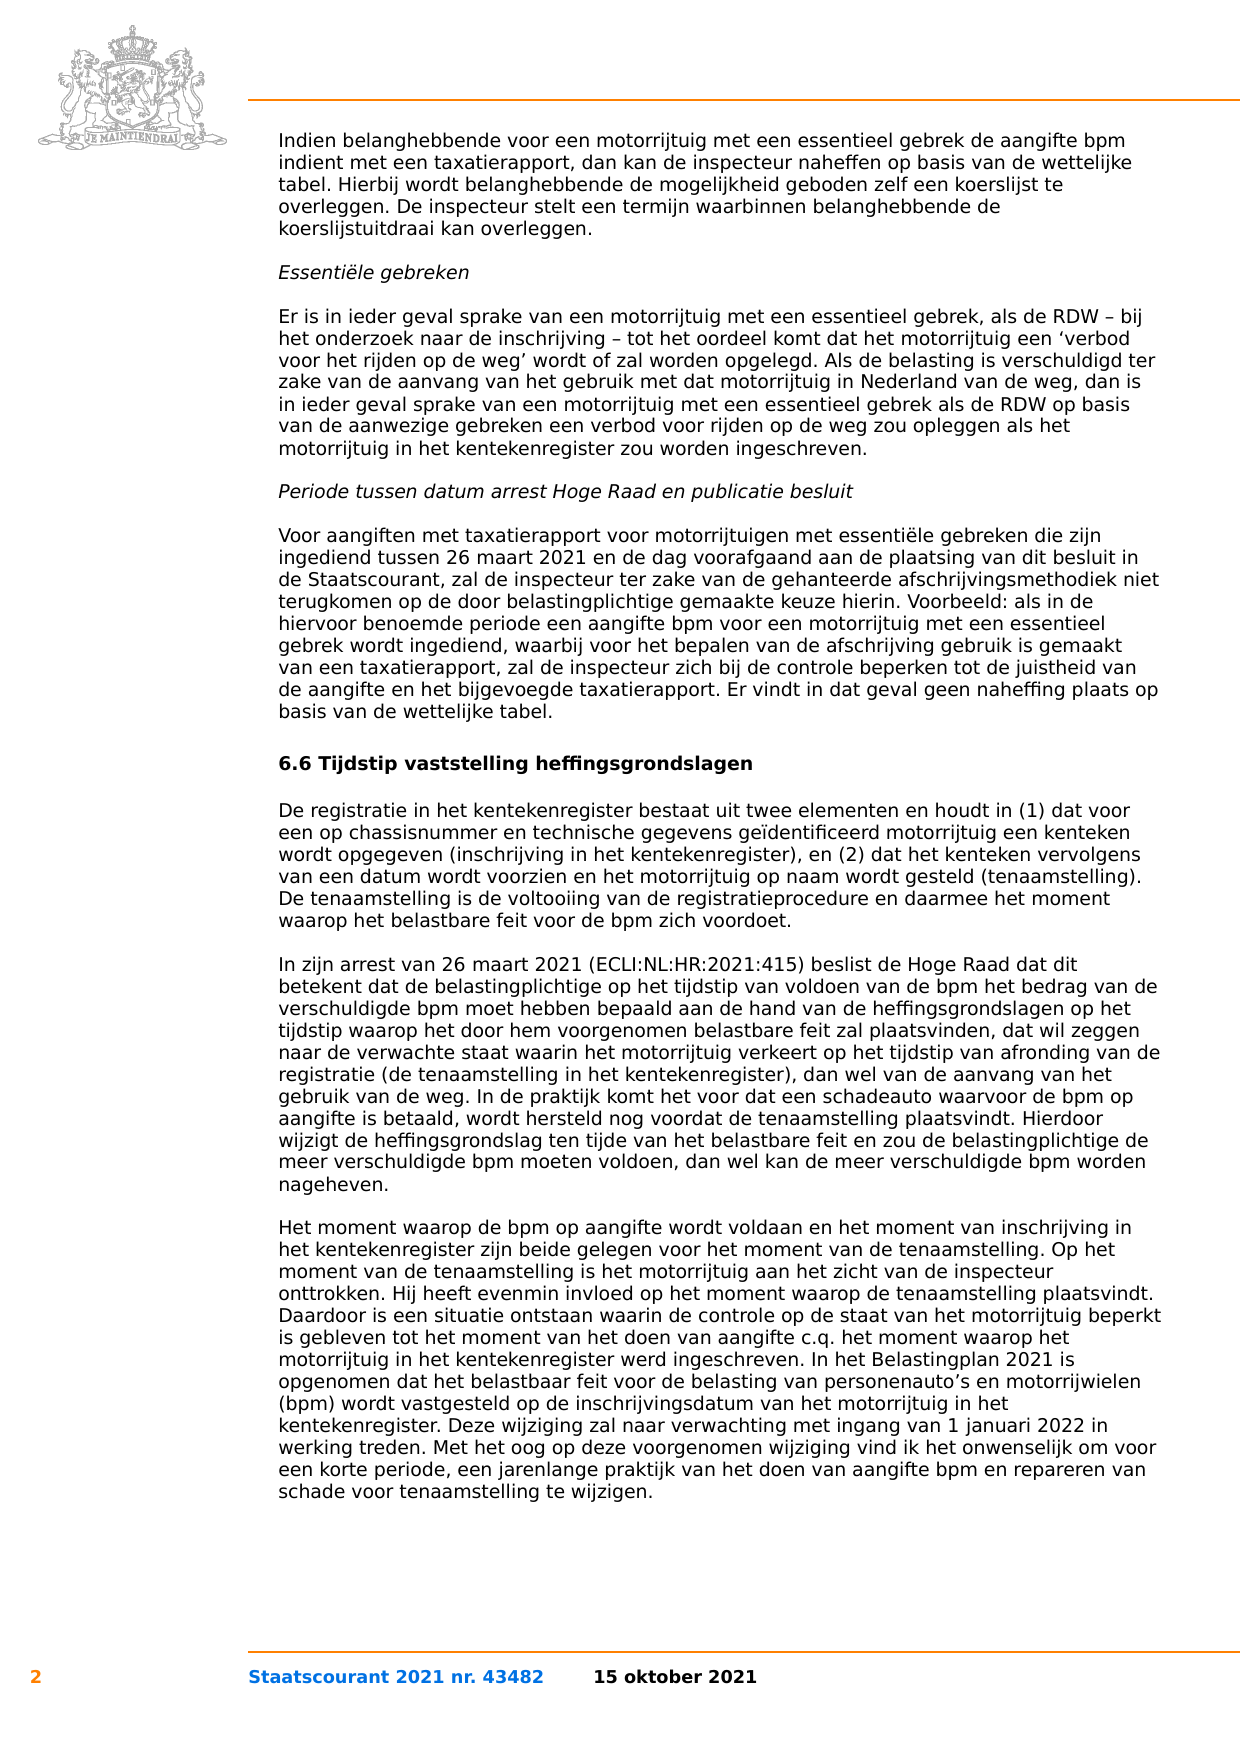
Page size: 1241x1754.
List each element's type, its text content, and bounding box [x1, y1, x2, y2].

subtitle 6.6 Tijdstip vaststelling heffingsgrondslagen [278, 753, 1163, 775]
text De registratie in het kentekenregister bestaat uit twee elementen en houdt in (1) dat voor een op chassisnummer en technische gegevens geïdentificeerd motorrijtuig een kenteken wordt opgegeven (inschrijving in het kentekenregister), en (2) dat het kenteken vervolgens van een datum wordt voorzien en het motorrijtuig op naam wordt gesteld (tenaamstelling). De tenaamstelling is de voltooiing van de registratieprocedure en daarmee het moment waarop het belastbare feit voor de bpm zich voordoet. [278, 800, 1163, 932]
text Er is in ieder geval sprake van een motorrijtuig met een essentieel gebrek, als de RDW – bij het onderzoek naar de inschrijving – tot het oordeel komt dat het motorrijtuig een ‘verbod voor het rijden op de weg’ wordt of zal worden opgelegd. Als de belasting is verschuldigd ter zake van de aanvang van het gebruik met dat motorrijtuig in Nederland van de weg, dan is in ieder geval sprake van een motorrijtuig met een essentieel gebrek als de RDW op basis van de aanwezige gebreken een verbod voor rijden op de weg zou opleggen als het motorrijtuig in het kentekenregister zou worden ingeschreven. [278, 306, 1163, 459]
text Het moment waarop de bpm op aangifte wordt voldaan en het moment van inschrijving in het kentekenregister zijn beide gelegen voor het moment van de tenaamstelling. Op het moment van de tenaamstelling is het motorrijtuig aan het zicht van de inspecteur onttrokken. Hij heeft evenmin invloed op het moment waarop de tenaamstelling plaatsvindt. Daardoor is een situatie ontstaan waarin de controle op de staat van het motorrijtuig beperkt is gebleven tot het moment van het doen van aangifte c.q. het moment waarop het motorrijtuig in het kentekenregister werd ingeschreven. In het Belastingplan 2021 is opgenomen dat het belastbaar feit voor de belasting van personenauto’s en motorrijwielen (bpm) wordt vastgesteld op de inschrijvingsdatum van het motorrijtuig in het kentekenregister. Deze wijziging zal naar verwachting met ingang van 1 januari 2022 in werking treden. Met het oog op deze voorgenomen wijziging vind ik het onwenselijk om voor een korte periode, een jarenlange praktijk van het doen van aangifte bpm en repareren van schade voor tenaamstelling te wijzigen. [278, 1217, 1163, 1503]
text Indien belanghebbende voor een motorrijtuig met een essentieel gebrek de aangifte bpm indient met een taxatierapport, dan kan de inspecteur naheffen op basis van de wettelijke tabel. Hierbij wordt belanghebbende de mogelijkheid geboden zelf een koerslijst te overleggen. De inspecteur stelt een termijn waarbinnen belanghebbende de koerslijstuitdraai kan overleggen. [278, 130, 1163, 240]
subtitle Periode tussen datum arrest Hoge Raad en publicatie besluit [278, 481, 1163, 503]
picture [38, 25, 227, 150]
text Voor aangiften met taxatierapport voor motorrijtuigen met essentiële gebreken die zijn ingediend tussen 26 maart 2021 en de dag voorafgaand aan de plaatsing van dit besluit in de Staatscourant, zal de inspecteur ter zake van de gehanteerde afschrijvingsmethodiek niet terugkomen op de door belastingplichtige gemaakte keuze hierin. Voorbeeld: als in de hiervoor benoemde periode een aangifte bpm voor een motorrijtuig met een essentieel gebrek wordt ingediend, waarbij voor het bepalen van de afschrijving gebruik is gemaakt van een taxatierapport, zal de inspecteur zich bij de controle beperken tot de juistheid van de aangifte en het bijgevoegde taxatierapport. Er vindt in dat geval geen naheffing plaats op basis van de wettelijke tabel. [278, 525, 1163, 723]
subtitle Essentiële gebreken [278, 262, 1163, 284]
text In zijn arrest van 26 maart 2021 (ECLI:NL:HR:2021:415) beslist de Hoge Raad dat dit betekent dat de belastingplichtige op het tijdstip van voldoen van de bpm het bedrag van de verschuldigde bpm moet hebben bepaald aan de hand van de heffingsgrondslagen op het tijdstip waarop het door hem voorgenomen belastbare feit zal plaatsvinden, dat wil zeggen naar de verwachte staat waarin het motorrijtuig verkeert op het tijdstip van afronding van de registratie (de tenaamstelling in het kentekenregister), dan wel van de aanvang van het gebruik van de weg. In de praktijk komt het voor dat een schadeauto waarvoor de bpm op aangifte is betaald, wordt hersteld nog voordat de tenaamstelling plaatsvindt. Hierdoor wijzigt de heffingsgrondslag ten tijde van het belastbare feit en zou de belastingplichtige de meer verschuldigde bpm moeten voldoen, dan wel kan de meer verschuldigde bpm worden nageheven. [278, 954, 1163, 1195]
